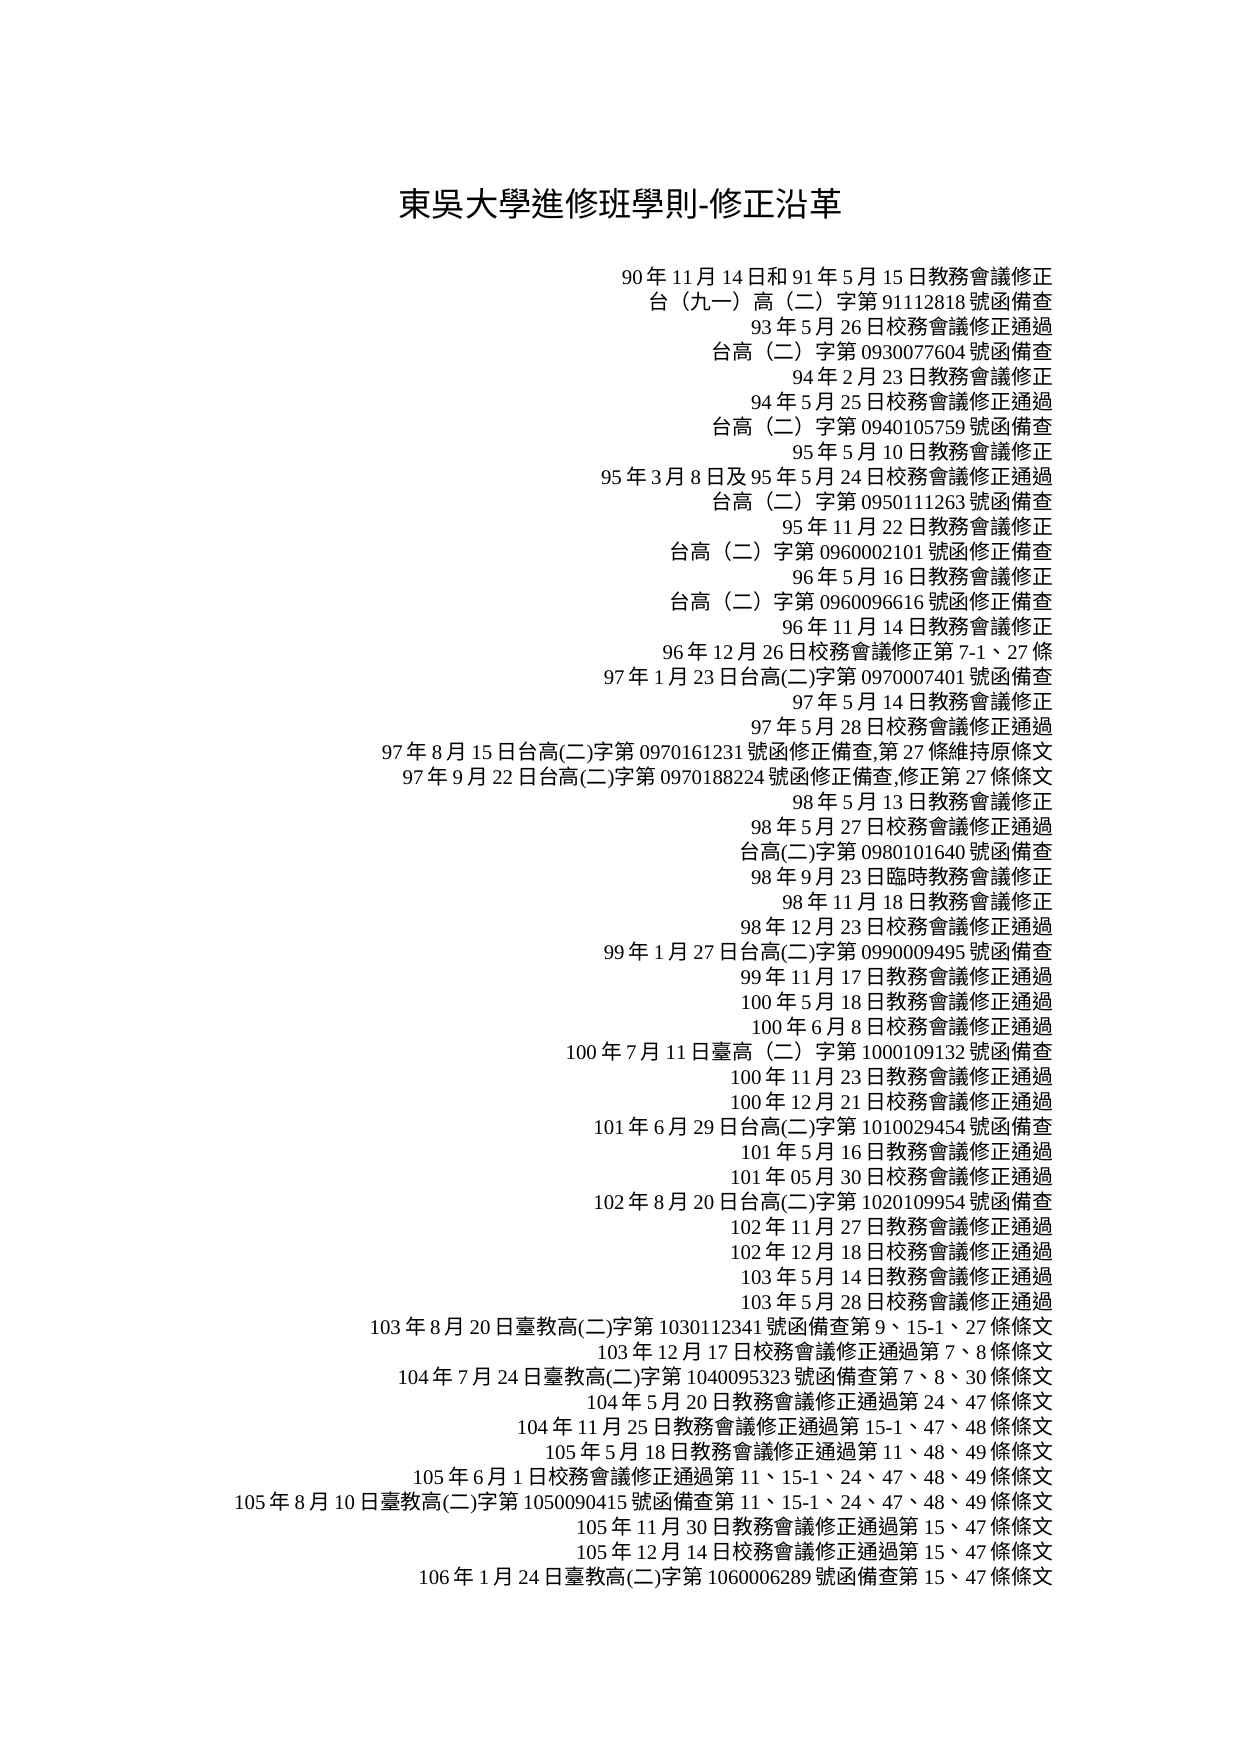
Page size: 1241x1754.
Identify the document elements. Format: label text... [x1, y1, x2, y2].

text 97年5月14日教務會議修正 [187, 689, 1053, 714]
text 100年5月18日教務會議修正通過 [187, 989, 1053, 1014]
text 102年12月18日校務會議修正通過 [187, 1239, 1053, 1264]
text 台高（二）字第0930077604號函備查 [187, 339, 1053, 364]
text 103年5月14日教務會議修正通過 [187, 1264, 1053, 1289]
text 101年05月30日校務會議修正通過 [187, 1164, 1053, 1189]
text 97年9月22日台高(二)字第0970188224號函修正備查,修正第27條條文 [187, 764, 1053, 789]
text 104年7月24日臺教高(二)字第1040095323號函備查第7、8、30條條文 [187, 1364, 1053, 1389]
text 100年6月8日校務會議修正通過 [187, 1014, 1053, 1039]
text 90年11月14日和91年5月15日教務會議修正 [187, 264, 1053, 289]
text 103年5月28日校務會議修正通過 [187, 1289, 1053, 1314]
text 95年5月10日教務會議修正 [187, 439, 1053, 464]
text 103年8月20日臺教高(二)字第1030112341號函備查第9、15-1、27條條文 [187, 1314, 1053, 1339]
text 98年5月13日教務會議修正 [187, 789, 1053, 814]
text 98年9月23日臨時教務會議修正 [187, 864, 1053, 889]
text 台高（二）字第0950111263號函備查 [187, 489, 1053, 514]
text 100年7月11日臺高（二）字第1000109132號函備查 [187, 1039, 1053, 1064]
text 103年12月17日校務會議修正通過第7、8條條文 [187, 1339, 1053, 1364]
text 台高（二）字第0960096616號函修正備查 [187, 589, 1053, 614]
text 105年5月18日教務會議修正通過第11、48、49條條文 [187, 1439, 1053, 1464]
text 97年5月28日校務會議修正通過 [187, 714, 1053, 739]
text 95年11月22日教務會議修正 [187, 514, 1053, 539]
text 東吳大學進修班學則-修正沿革 [187, 164, 1053, 239]
text 96年12月26日校務會議修正第7-1、27條 [187, 639, 1053, 664]
text 台高（二）字第0960002101號函修正備查 [187, 539, 1053, 564]
text 105年8月10日臺教高(二)字第1050090415號函備查第11、15-1、24、47、48、49條條文 [187, 1489, 1053, 1514]
text 98年11月18日教務會議修正 [187, 889, 1053, 914]
text 99年11月17日教務會議修正通過 [187, 964, 1053, 989]
text 104年11月25日教務會議修正通過第15-1、47、48條條文 [187, 1414, 1053, 1439]
text 105年6月1日校務會議修正通過第11、15-1、24、47、48、49條條文 [187, 1464, 1053, 1489]
text 97年8月15日台高(二)字第0970161231號函修正備查,第27條維持原條文 [187, 739, 1053, 764]
text 98年5月27日校務會議修正通過 [187, 814, 1053, 839]
text 105年12月14日校務會議修正通過第15、47條條文 [187, 1539, 1053, 1564]
text 99年1月27日台高(二)字第0990009495號函備查 [187, 939, 1053, 964]
text 97年1月23日台高(二)字第0970007401號函備查 [187, 664, 1053, 689]
text 106年1月24日臺教高(二)字第1060006289號函備查第15、47條條文 [187, 1564, 1053, 1589]
text 105年11月30日教務會議修正通過第15、47條條文 [187, 1514, 1053, 1539]
text 台高(二)字第0980101640號函備查 [187, 839, 1053, 864]
text 100年12月21日校務會議修正通過 [187, 1089, 1053, 1114]
text 96年5月16日教務會議修正 [187, 564, 1053, 589]
text 98年12月23日校務會議修正通過 [187, 914, 1053, 939]
text 102年8月20日台高(二)字第1020109954號函備查 102年11月27日教務會議修正通過 [187, 1189, 1053, 1239]
text 101年6月29日台高(二)字第1010029454號函備查 101年5月16日教務會議修正通過 [187, 1114, 1053, 1164]
text 100年11月23日教務會議修正通過 [187, 1064, 1053, 1089]
text 台高（二）字第0940105759號函備查 [187, 414, 1053, 439]
text 96年11月14日教務會議修正 [187, 614, 1053, 639]
text 94年2月23日教務會議修正 [187, 364, 1053, 389]
text 104年5月20日教務會議修正通過第24、47條條文 [187, 1389, 1053, 1414]
text 台（九一）高（二）字第91112818號函備查 [187, 289, 1053, 314]
text 93年5月26日校務會議修正通過 [187, 314, 1053, 339]
text 94年5月25日校務會議修正通過 [187, 389, 1053, 414]
text 95年3月8日及95年5月24日校務會議修正通過 [187, 464, 1053, 489]
